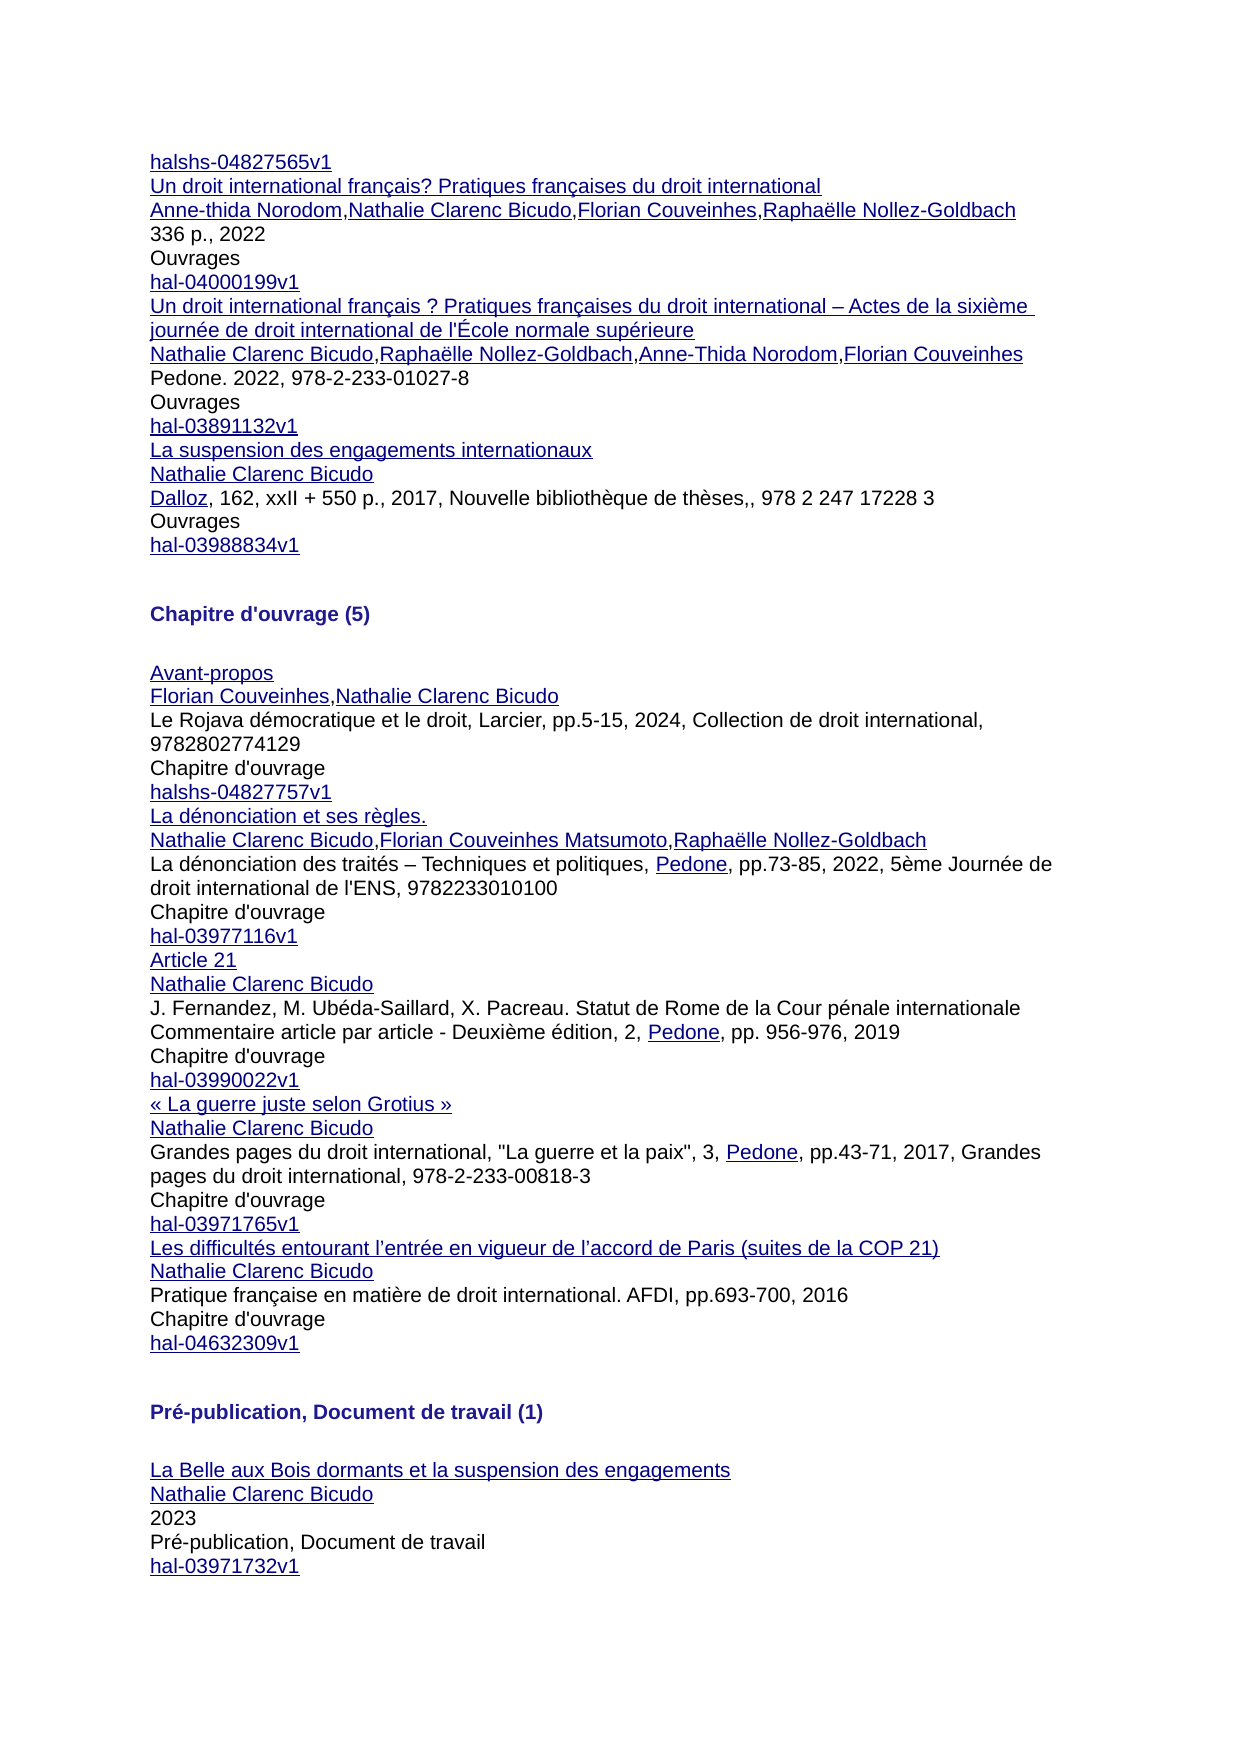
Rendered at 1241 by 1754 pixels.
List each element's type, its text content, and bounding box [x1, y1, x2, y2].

table_header halshs-04827565v1 [150, 150, 1090, 174]
table_cell Un droit international français? Pratiques françaises du droit international Anne-thida Norodom,Nathalie Clarenc Bicudo,Florian Couveinhes,Raphaëlle Nollez-Goldbach 336 p., 2022 Ouvrages hal-04000199v1 [150, 174, 1090, 294]
table_cell La dénonciation et ses règles. Nathalie Clarenc Bicudo,Florian Couveinhes Matsumoto,Raphaëlle Nollez-Goldbach La dénonciation des traités – Techniques et politiques, Pedone, pp.73-85, 2022, 5ème Journée de droit international de l'ENS, 9782233010100 Chapitre d'ouvrage hal-03977116v1 [150, 804, 1090, 948]
table_header La Belle aux Bois dormants et la suspension des engagements Nathalie Clarenc Bicudo 2023 Pré-publication, Document de travail hal-03971732v1 [150, 1458, 1090, 1578]
table_cell « La guerre juste selon Grotius » Nathalie Clarenc Bicudo Grandes pages du droit international, "La guerre et la paix", 3, Pedone, pp.43-71, 2017, Grandes pages du droit international, 978-2-233-00818-3 Chapitre d'ouvrage hal-03971765v1 [150, 1092, 1090, 1235]
table_cell La suspension des engagements internationaux Nathalie Clarenc Bicudo Dalloz, 162, xxII + 550 p., 2017, Nouvelle bibliothèque de thèses,, 978 2 247 17228 3 Ouvrages hal-03988834v1 [150, 438, 1090, 557]
table_cell Un droit international français ? Pratiques françaises du droit international – Actes de la sixième journée de droit international de l'École normale supérieure Nathalie Clarenc Bicudo,Raphaëlle Nollez-Goldbach,Anne-Thida Norodom,Florian Couveinhes Pedone. 2022, 978-2-233-01027-8 Ouvrages hal-03891132v1 [150, 294, 1090, 437]
table_header Avant-propos Florian Couveinhes,Nathalie Clarenc Bicudo Le Rojava démocratique et le droit, Larcier, pp.5-15, 2024, Collection de droit international, 9782802774129 Chapitre d'ouvrage halshs-04827757v1 [150, 660, 1090, 804]
subtitle Chapitre d'ouvrage (5) [150, 602, 1090, 626]
subtitle Pré-publication, Document de travail (1) [150, 1400, 1090, 1424]
table_cell Les difficultés entourant l’entrée en vigueur de l’accord de Paris (suites de la COP 21) Nathalie Clarenc Bicudo Pratique française en matière de droit international. AFDI, pp.693-700, 2016 Chapitre d'ouvrage hal-04632309v1 [150, 1235, 1090, 1355]
table_cell Article 21 Nathalie Clarenc Bicudo J. Fernandez, M. Ubéda-Saillard, X. Pacreau. Statut de Rome de la Cour pénale internationale Commentaire article par article - Deuxième édition, 2, Pedone, pp. 956-976, 2019 Chapitre d'ouvrage hal-03990022v1 [150, 948, 1090, 1092]
